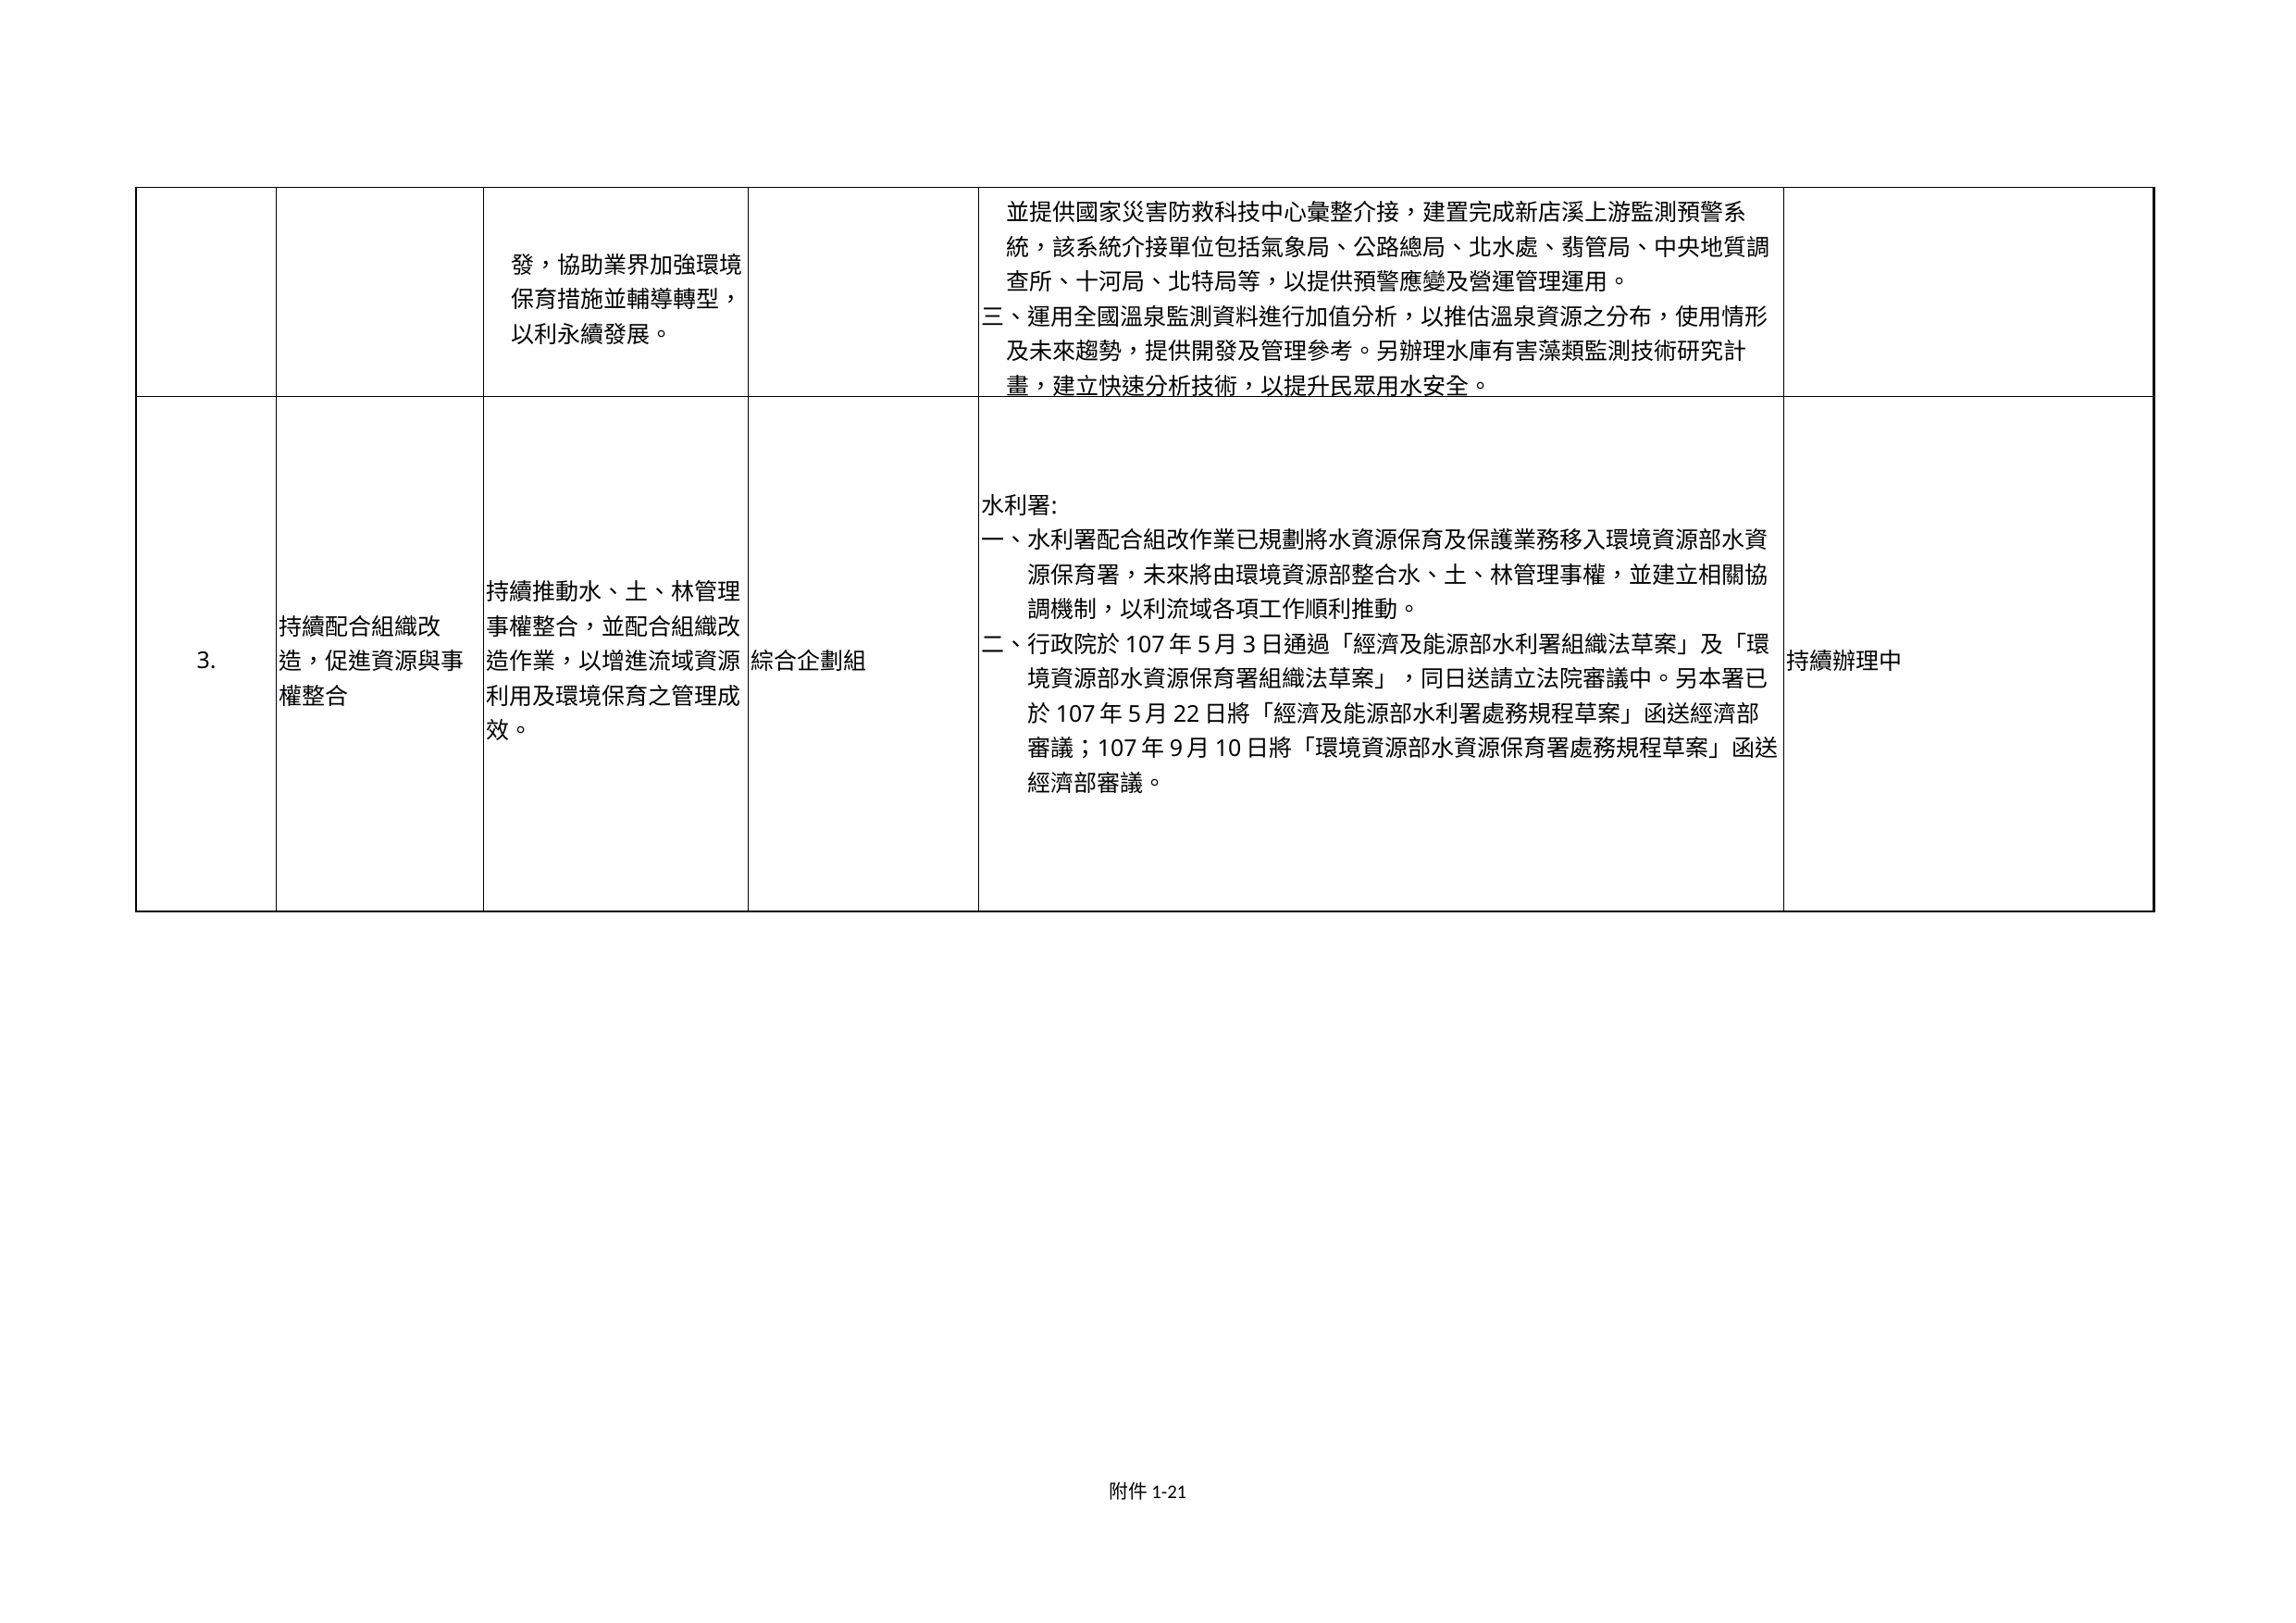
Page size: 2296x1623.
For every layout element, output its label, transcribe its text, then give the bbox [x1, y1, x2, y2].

table_cell 持續配合組織改造，促進資源與事權整合 [277, 397, 483, 911]
table_cell 持續辦理中 [1784, 397, 2153, 911]
table_cell [1784, 188, 2153, 396]
table_cell 水利署: 一、水利署配合組改作業已規劃將水資源保育及保護業務移入環境資源部水資源保育署，未來將由環境資源部整合水、土、林管理事權，並建立相關協調機制，以利流域各項工作順利推動。 二、行政院於107年5月3日通過「經濟及能源部水利署組織法草案」及「環境資源部水資源保育署組織法草案」，同日送請立法院審議中。另本署已於107年5月22日將「經濟及能源部水利署處務規程草案」函送經濟部審議；107年9月10日將「環境資源部水資源保育署處務規程草案」函送經濟部審議。 [979, 397, 1783, 911]
table_cell [749, 188, 978, 396]
table_cell 發，協助業界加強環境保育措施並輔導轉型，以利永續發展。 [484, 188, 748, 396]
table_cell 3. [137, 397, 276, 911]
table_cell 並提供國家災害防救科技中心彙整介接，建置完成新店溪上游監測預警系統，該系統介接單位包括氣象局、公路總局、北水處、翡管局、中央地質調查所、十河局、北特局等，以提供預警應變及營運管理運用。 三、運用全國溫泉監測資料進行加值分析，以推估溫泉資源之分布，使用情形及未來趨勢，提供開發及管理參考。另辦理水庫有害藻類監測技術研究計畫，建立快速分析技術，以提升民眾用水安全。 [979, 188, 1783, 396]
table_cell [277, 188, 483, 396]
table_cell 持續推動水、土、林管理事權整合，並配合組織改造作業，以增進流域資源利用及環境保育之管理成效。 [484, 397, 748, 911]
table_cell 綜合企劃組 [749, 397, 978, 911]
table_cell [137, 188, 276, 396]
